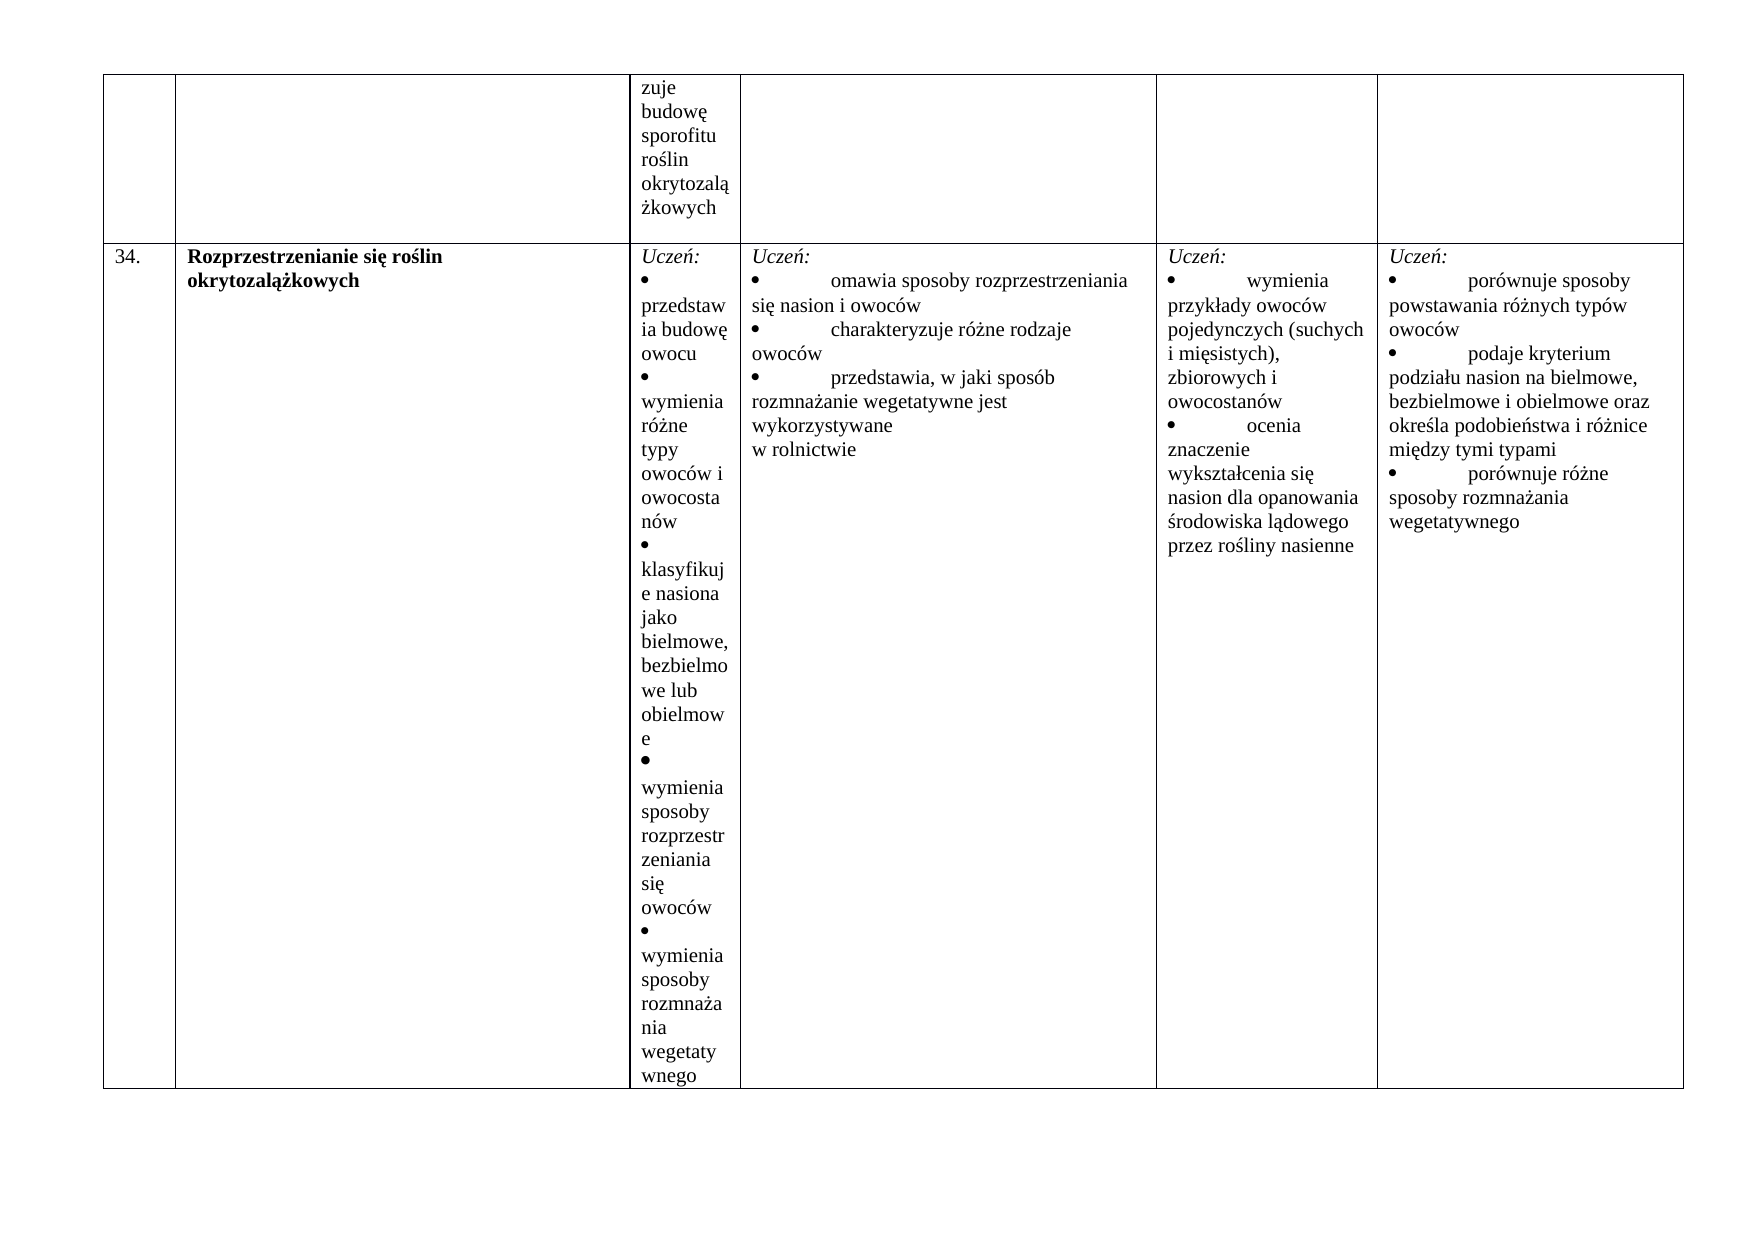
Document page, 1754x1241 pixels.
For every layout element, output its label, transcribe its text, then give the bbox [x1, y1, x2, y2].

table_cell Uczeń: porównuje sposoby powstawania różnych typów owoców podaje kryterium podziału nasion na bielmowe, bezbielmowe i obielmowe oraz określa podobieństwa i różnice między tymi typami porównuje różne sposoby rozmnażania wegetatywnego [1378, 244, 1683, 1087]
table_cell Uczeń: omawia sposoby rozprzestrzeniania się nasion i owoców charakteryzuje różne rodzaje owoców przedstawia, w jaki sposób rozmnażanie wegetatywne jest wykorzystywane w rolnictwie [741, 244, 1156, 1087]
table_cell Uczeń: wymienia przykłady owoców pojedynczych (suchych i mięsistych), zbiorowych i owocostanów ocenia znaczenie wykształcenia się nasion dla opanowania środowiska lądowego przez rośliny nasienne [1157, 244, 1377, 1087]
table_cell Uczeń: rozróżnia rośliny jednoroczne od dwuletnich i bylin podaje przykłady różnych typy kwiatostanów omawia przebieg cyklu rozwojowego roślin okrytozalążkowych podaje cechy budowy kwiatu zapylanego przez zwierzęta podaje mechanizmy ochrony roślin przed samozapyleniem przedstawia przebieg podwójnego zapłodnienia u roślin okrytozalążkowych [741, 75, 1156, 243]
table_cell Uczeń: przedstawia budowę owocu wymienia różne typy owoców i owocostanów klasyfikuje nasiona jako bielmowe, bezbielmowe lub obielmowe wymienia sposoby rozprzestrzeniania się owoców wymienia sposoby rozmnażania wegetatywnego roślin [631, 244, 641, 1087]
table_cell [104, 244, 175, 1087]
table_cell Uczeń: wymienia rodzaje kwiatów u roślin jednopiennych i dwupiennych omawia funkcje elementów kwiatu obupłciowego u rośliny okrytozalążkowej omawia budowę oraz rozwój gametofitu męskiego i gametofitu żeńskiego u rośliny okrytozalążkowej wyjaśnia związek między zapyleniem a zapłodnieniem wyjaśnia na przykładach związek między budową kwiatu rośliny okrytozalążkowej a sposobem jego zapylania charakteryzuje mechanizmy zapobiegające samozapyleniu omawia przebieg i efekty podwójnego zapłodnienia [1157, 75, 1377, 243]
table_cell [176, 75, 629, 243]
table_cell [104, 75, 175, 243]
table_cell Uczeń: przedstawia budowę owocu wymienia różne typy owoców i owocostanów klasyfikuje nasiona jako bielmowe, bezbielmowe lub obielmowe wymienia sposoby rozprzestrzeniania się owoców wymienia sposoby rozmnażania wegetatywnego roślin [729, 244, 740, 1087]
table_cell Rozprzestrzenianie się roślin okrytozalążkowych [176, 244, 629, 1087]
table_cell Uczeń: wykazuje różnice między kwiatem wiatropylnym a kwiatem owadopylnym wykazuje związek budowy kwiatów ze sposobem zapylenia wyjaśnia różnicę między samozapyleniem a zapyleniem krzyżowym rozróżnia typy kwiatostanów i wymienia przykłady roślin, u których dany typ kwiatostanu występuje [1378, 75, 1683, 243]
